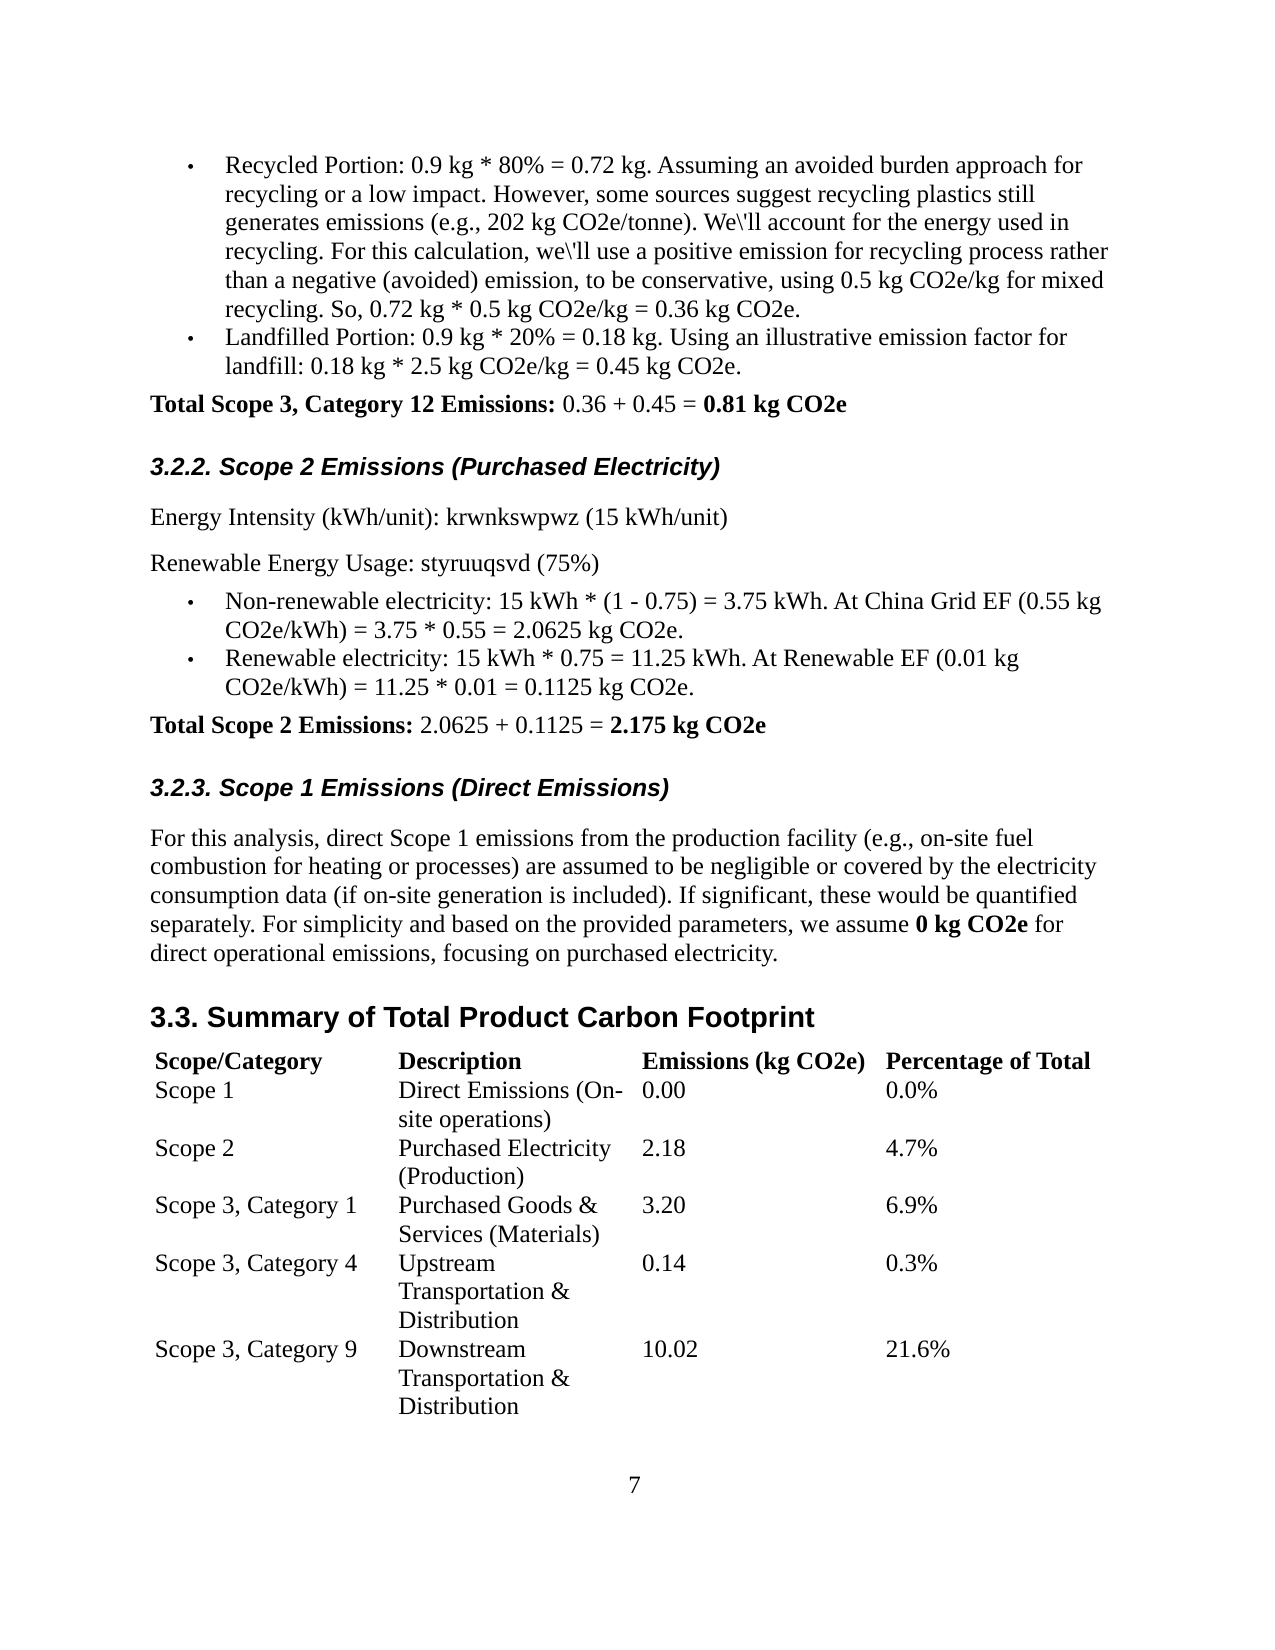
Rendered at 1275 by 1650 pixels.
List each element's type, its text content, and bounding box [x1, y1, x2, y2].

table_cell Purchased Goods & Services (Materials) [394, 1190, 637, 1248]
table_cell 10.02 [638, 1334, 881, 1420]
subtitle 3.2.3. Scope 1 Emissions (Direct Emissions) [150, 773, 1125, 801]
table_cell 0.14 [638, 1248, 881, 1334]
list Landfilled Portion: 0.9 kg * 20% = 0.18 kg. Using an illustrative emission factor for landfill: 0.18 kg * 2.5 kg CO2e/kg = 0.45 kg CO2e. [187, 322, 1125, 380]
table_cell Scope 3, Category 9 [150, 1334, 394, 1420]
text Renewable Energy Usage: styruuqsvd (75%) [150, 548, 1125, 577]
table_cell 0.0% [881, 1075, 1125, 1133]
table_cell Scope 1 [150, 1075, 394, 1133]
text Total Scope 3, Category 12 Emissions: 0.36 + 0.45 = 0.81 kg CO2e [150, 389, 1125, 418]
table_header Percentage of Total [881, 1046, 1125, 1075]
list Renewable electricity: 15 kWh * 0.75 = 11.25 kWh. At Renewable EF (0.01 kg CO2e/kWh) = 11.25 * 0.01 = 0.1125 kg CO2e. [187, 643, 1125, 701]
subtitle 3.2.2. Scope 2 Emissions (Purchased Electricity) [150, 452, 1125, 480]
table_cell Scope 2 [150, 1133, 394, 1190]
list Recycled Portion: 0.9 kg * 80% = 0.72 kg. Assuming an avoided burden approach for recycling or a low impact. However, some sources suggest recycling plastics still generates emissions (e.g., 202 kg CO2e/tonne). We\'ll account for the energy used in recycling. For this calculation, we\'ll use a positive emission for recycling process rather than a negative (avoided) emission, to be conservative, using 0.5 kg CO2e/kg for mixed recycling. So, 0.72 kg * 0.5 kg CO2e/kg = 0.36 kg CO2e. [187, 150, 1125, 322]
table_cell Purchased Electricity (Production) [394, 1133, 637, 1190]
table_cell 4.7% [881, 1133, 1125, 1190]
table_cell 6.9% [881, 1190, 1125, 1248]
table_cell 0.00 [638, 1075, 881, 1133]
list Non-renewable electricity: 15 kWh * (1 - 0.75) = 3.75 kWh. At China Grid EF (0.55 kg CO2e/kWh) = 3.75 * 0.55 = 2.0625 kg CO2e. [187, 586, 1125, 643]
table_cell Scope 3, Category 4 [150, 1248, 394, 1334]
subtitle 3.3. Summary of Total Product Carbon Footprint [150, 1000, 1125, 1034]
text For this analysis, direct Scope 1 emissions from the production facility (e.g., on-site fuel combustion for heating or processes) are assumed to be negligible or covered by the electricity consumption data (if on-site generation is included). If significant, these would be quantified separately. For simplicity and based on the provided parameters, we assume 0 kg CO2e for direct operational emissions, focusing on purchased electricity. [150, 823, 1125, 966]
table_cell 2.18 [638, 1133, 881, 1190]
table_cell Scope 3, Category 1 [150, 1190, 394, 1248]
table_cell 21.6% [881, 1334, 1125, 1420]
table_header Emissions (kg CO2e) [638, 1046, 881, 1075]
table_cell 0.3% [881, 1248, 1125, 1334]
table_cell Upstream Transportation & Distribution [394, 1248, 637, 1334]
text Total Scope 2 Emissions: 2.0625 + 0.1125 = 2.175 kg CO2e [150, 710, 1125, 739]
table_cell Downstream Transportation & Distribution [394, 1334, 637, 1420]
table_cell 3.20 [638, 1190, 881, 1248]
text Energy Intensity (kWh/unit): krwnkswpwz (15 kWh/unit) [150, 502, 1125, 530]
table_cell Direct Emissions (On-site operations) [394, 1075, 637, 1133]
table_header Description [394, 1046, 637, 1075]
table_header Scope/Category [150, 1046, 394, 1075]
